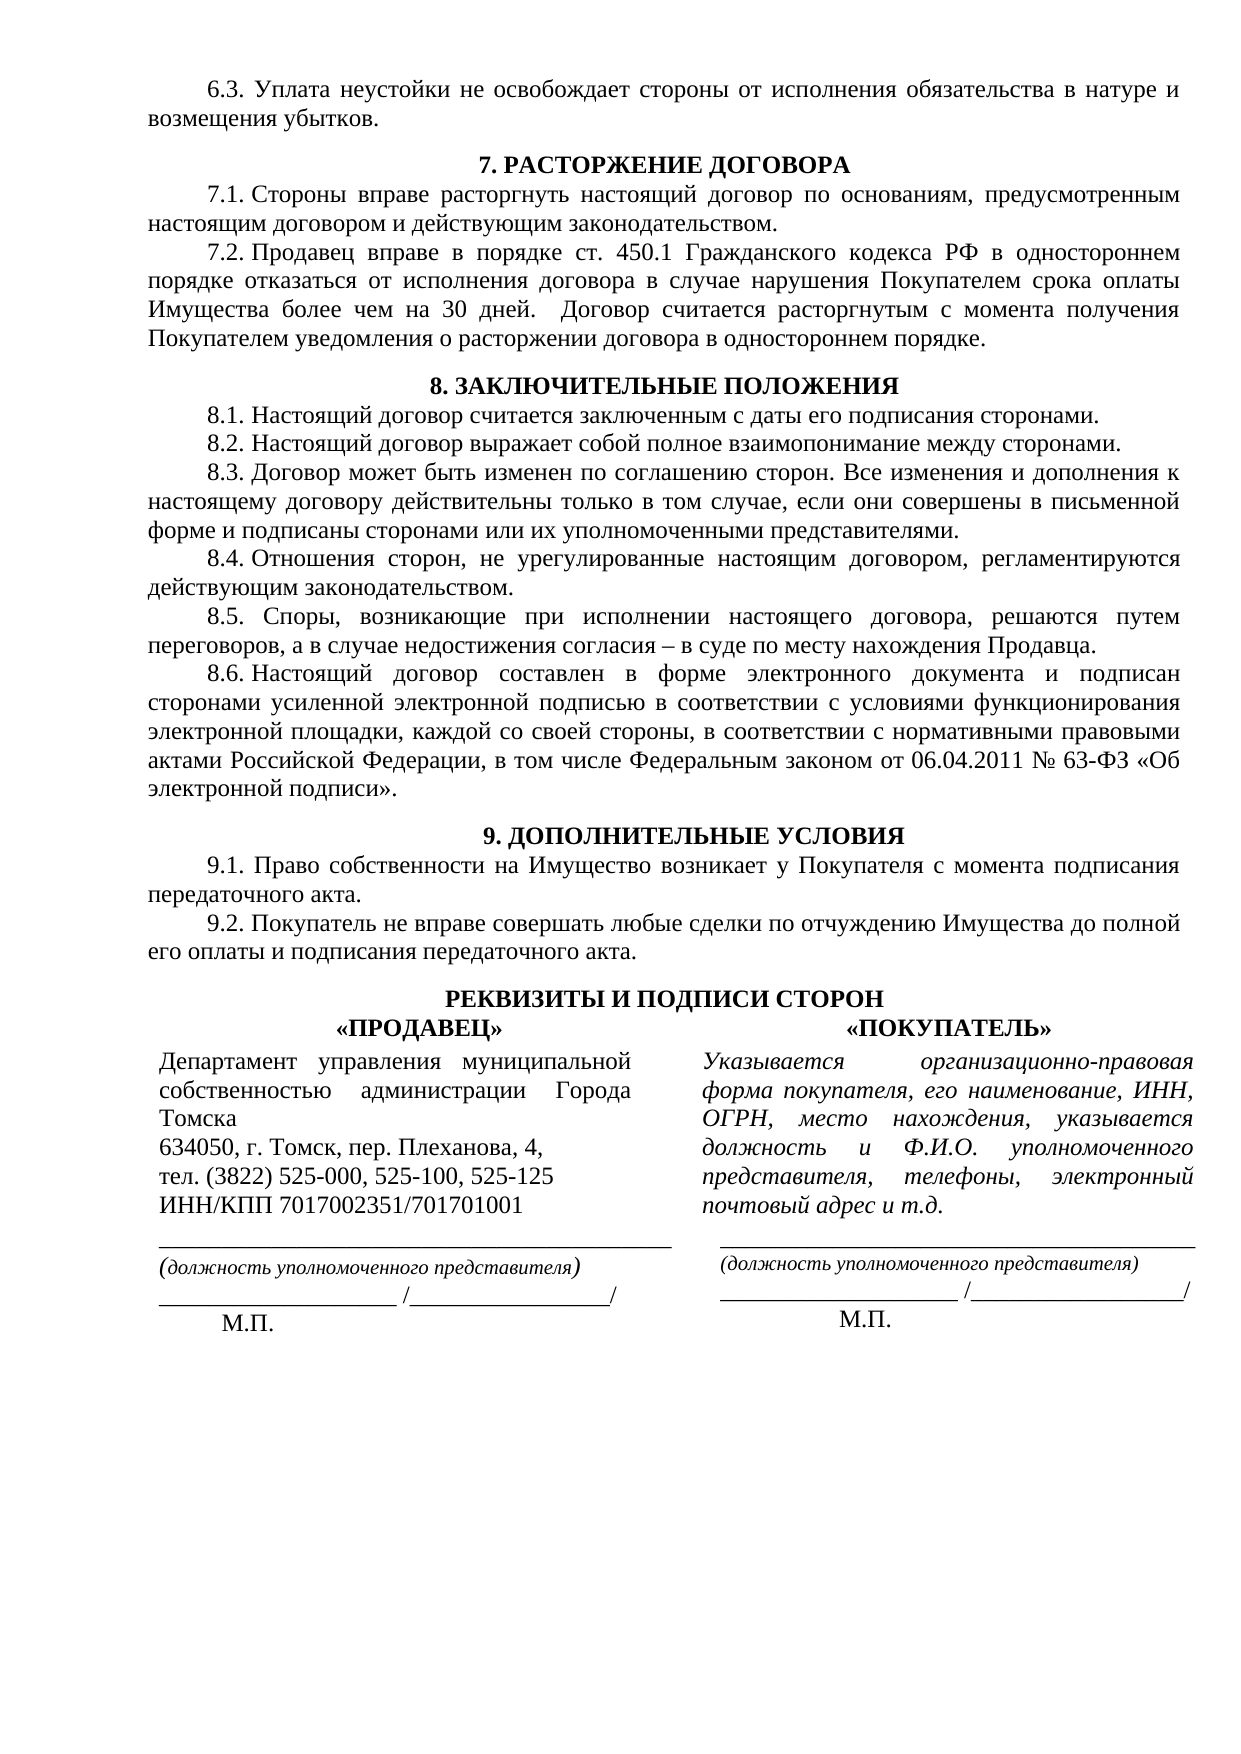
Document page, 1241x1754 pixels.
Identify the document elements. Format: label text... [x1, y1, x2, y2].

text 8.4. Отношения сторон, не урегулированные настоящим договором, регламентируются действующим законодательством. [148, 543, 1181, 601]
table_header «ПРОДАВЕЦ» [148, 1013, 691, 1046]
text 9. ДОПОЛНИТЕЛЬНЫЕ УСЛОВИЯ [148, 821, 1181, 850]
text 7. РАСТОРЖЕНИЕ ДОГОВОРА [148, 151, 1181, 179]
text 7.1. Стороны вправе расторгнуть настоящий договор по основаниям, предусмотренным настоящим договором и действующим законодательством. [148, 179, 1181, 237]
table_cell ______________________________________(должность уполномоченного представителя) ___________________ /_________________/ М.П. [691, 1222, 1207, 1337]
text РЕКВИЗИТЫ И ПОДПИСИ СТОРОН [148, 984, 1181, 1013]
table_cell Департамент управления муниципальной собственностью администрации Города Томска 634050, г. Томск, пер. Плеханова, 4, тел. (3822) 525-000, 525-100, 525-125 ИНН/КПП 7017002351/701701001 [148, 1046, 691, 1222]
text 7.2. Продавец вправе в порядке ст. 450.1 Гражданского кодекса РФ в одностороннем порядке отказаться от исполнения договора в случае нарушения Покупателем срока оплаты Имущества более чем на 30 дней. Договор считается расторгнутым с момента получения Покупателем уведомления о расторжении договора в одностороннем порядке. [148, 237, 1181, 352]
text 8.3. Договор может быть изменен по соглашению сторон. Все изменения и дополнения к настоящему договору действительны только в том случае, если они совершены в письменной форме и подписаны сторонами или их уполномоченными представителями. [148, 457, 1181, 543]
text 8. ЗАКЛЮЧИТЕЛЬНЫЕ ПОЛОЖЕНИЯ [148, 371, 1181, 400]
text 6.3. Уплата неустойки не освобождает стороны от исполнения обязательства в натуре и возмещения убытков. [148, 74, 1181, 131]
table_cell _________________________________________(должность уполномоченного представителя) ___________________ /________________/ М.П. [148, 1222, 691, 1337]
text 8.2. Настоящий договор выражает собой полное взаимопонимание между сторонами. [148, 428, 1181, 457]
text 8.1. Настоящий договор считается заключенным с даты его подписания сторонами. [148, 400, 1181, 428]
text 9.2. Покупатель не вправе совершать любые сделки по отчуждению Имущества до полной его оплаты и подписания передаточного акта. [148, 908, 1181, 965]
text 8.5. Споры, возникающие при исполнении настоящего договора, решаются путем переговоров, а в случае недостижения согласия – в суде по месту нахождения Продавца. [148, 601, 1181, 658]
table_header «ПОКУПАТЕЛЬ» [691, 1013, 1207, 1046]
table_cell Указывается организационно-правовая форма покупателя, его наименование, ИНН, ОГРН, место нахождения, указывается должность и Ф.И.О. уполномоченного представителя, телефоны, электронный почтовый адрес и т.д. [691, 1046, 1207, 1222]
text 9.1. Право собственности на Имущество возникает у Покупателя с момента подписания передаточного акта. [148, 850, 1181, 908]
text 8.6. Настоящий договор составлен в форме электронного документа и подписан сторонами усиленной электронной подписью в соответствии с условиями функционирования электронной площадки, каждой со своей стороны, в соответствии с нормативными правовыми актами Российской Федерации, в том числе Федеральным законом от 06.04.2011 № 63-ФЗ «Об электронной подписи». [148, 658, 1181, 802]
